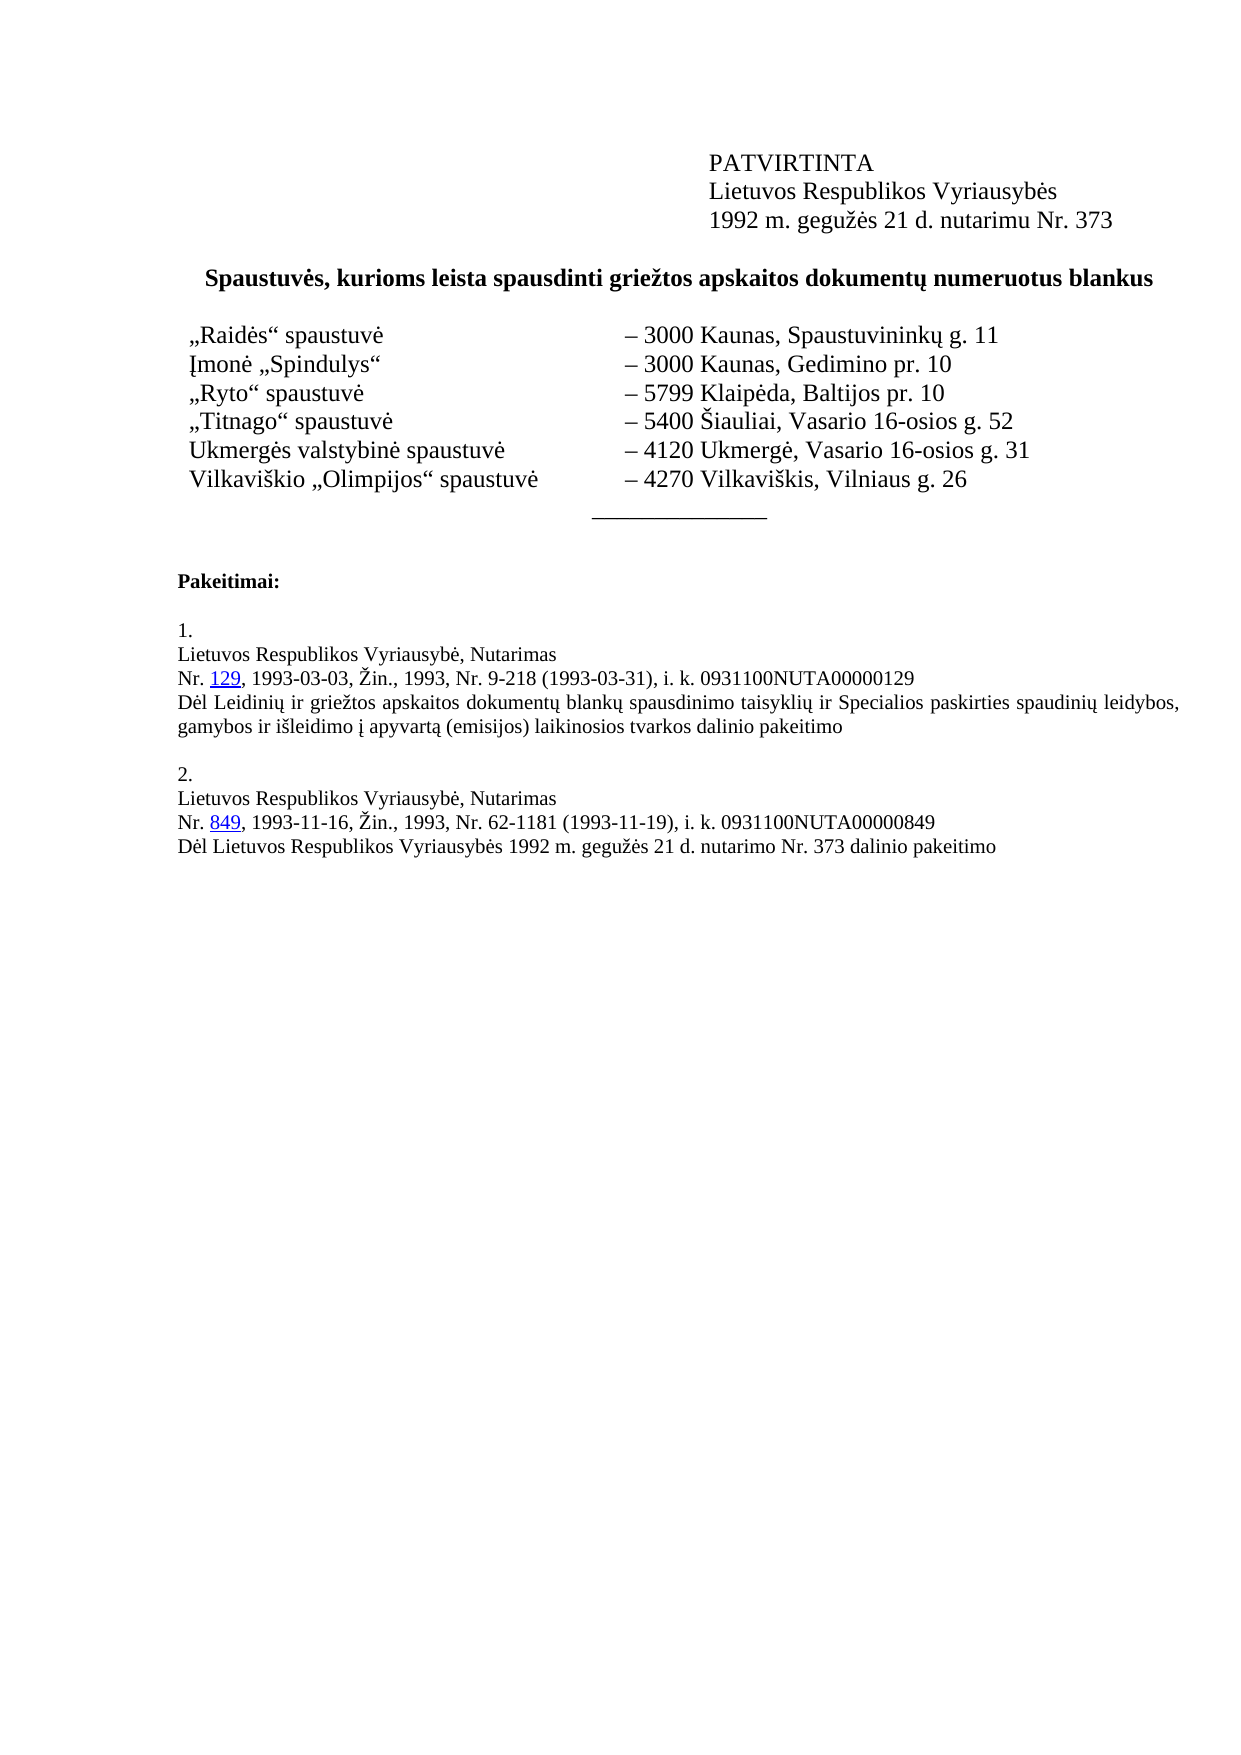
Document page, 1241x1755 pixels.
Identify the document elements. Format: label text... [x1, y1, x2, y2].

text Nr. 129, 1993-03-03, Žin., 1993, Nr. 9-218 (1993-03-31), i. k. 0931100NUTA00000129 [177, 666, 1181, 690]
table_cell – 5400 Šiauliai, Vasario 16-osios g. 52 [614, 406, 1181, 435]
table_cell Vilkaviškio „Olimpijos“ spaustuvė [177, 464, 613, 493]
table_header „Raidės“ spaustuvė [177, 320, 613, 349]
table_header – 3000 Kaunas, Spaustuvininkų g. 11 [614, 320, 1181, 349]
text Spaustuvės, kurioms leista spausdinti griežtos apskaitos dokumentų numeruotus blankus [177, 263, 1181, 291]
table_cell – 3000 Kaunas, Gedimino pr. 10 [614, 349, 1181, 378]
table_cell – 4270 Vilkaviškis, Vilniaus g. 26 [614, 464, 1181, 493]
table_cell Įmonė „Spindulys“ [177, 349, 613, 378]
text PATVIRTINTA [177, 148, 1181, 176]
text ______________ [177, 493, 1181, 521]
text 1. [177, 618, 1181, 642]
text Dėl Leidinių ir griežtos apskaitos dokumentų blankų spausdinimo taisyklių ir Specialios paskirties spaudinių leidybos, gamybos ir išleidimo į apyvartą (emisijos) laikinosios tvarkos dalinio pakeitimo [177, 690, 1181, 738]
text Lietuvos Respublikos Vyriausybė, Nutarimas [177, 642, 1181, 666]
text Dėl Lietuvos Respublikos Vyriausybės 1992 m. gegužės 21 d. nutarimo Nr. 373 dalinio pakeitimo [177, 834, 1181, 858]
text Nr. 849, 1993-11-16, Žin., 1993, Nr. 62-1181 (1993-11-19), i. k. 0931100NUTA00000849 [177, 810, 1181, 834]
text Pakeitimai: [177, 569, 1181, 593]
text 2. [177, 762, 1181, 786]
table_cell – 5799 Klaipėda, Baltijos pr. 10 [614, 378, 1181, 406]
text Lietuvos Respublikos Vyriausybės [177, 176, 1181, 205]
text 1992 m. gegužės 21 d. nutarimu Nr. 373 [177, 205, 1181, 234]
table_cell Ukmergės valstybinė spaustuvė [177, 435, 613, 464]
text Lietuvos Respublikos Vyriausybė, Nutarimas [177, 786, 1181, 810]
table_cell „Titnago“ spaustuvė [177, 406, 613, 435]
table_cell „Ryto“ spaustuvė [177, 378, 613, 406]
table_cell – 4120 Ukmergė, Vasario 16-osios g. 31 [614, 435, 1181, 464]
